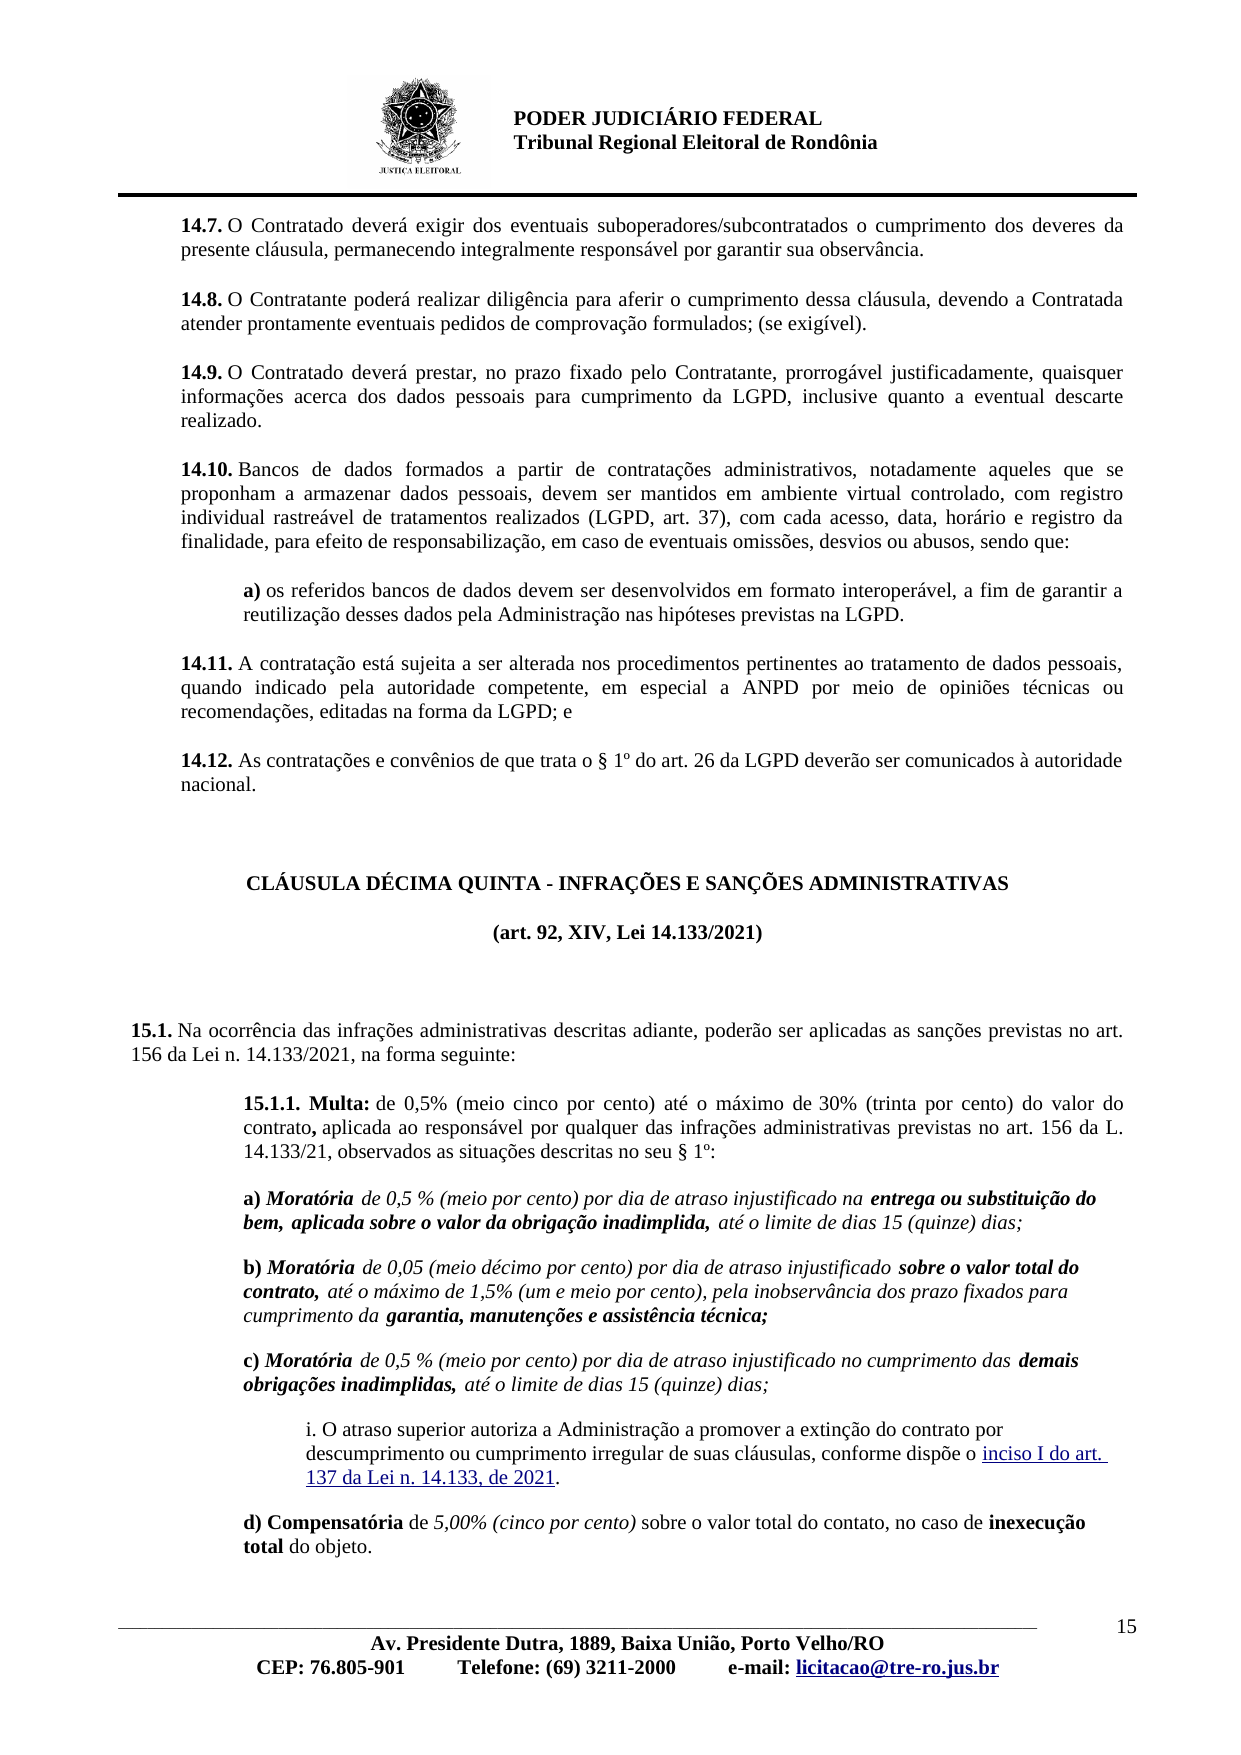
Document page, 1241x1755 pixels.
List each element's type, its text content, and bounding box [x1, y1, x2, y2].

text 14.11. A contratação está sujeita a ser alterada nos procedimentos pertinentes ao tratamento de dados pessoais, quando indicado pela autoridade competente, em especial a ANPD por meio de opiniões técnicas ou recomendações, editadas na forma da LGPD; e [181, 651, 1124, 723]
text 15.1.1. Multa: de 0,5% (meio cinco por cento) até o máximo de 30% (trinta por cento) do valor do contrato, aplicada ao responsável por qualquer das infrações administrativas previstas no art. 156 da L. 14.133/21, observados as situações descritas no seu § 1º: [243, 1091, 1124, 1163]
text 15.1. Na ocorrência das infrações administrativas descritas adiante, poderão ser aplicadas as sanções previstas no art. 156 da Lei n. 14.133/2021, na forma seguinte: [131, 1018, 1124, 1066]
text b) Moratória de 0,05 (meio décimo por cento) por dia de atraso injustificado sobre o valor total do contrato, até o máximo de 1,5% (um e meio por cento), pela inobservância dos prazo fixados para cumprimento da garantia, manutenções e assistência técnica; [243, 1255, 1137, 1327]
text i. O atraso superior autoriza a Administração a promover a extinção do contrato por descumprimento ou cumprimento irregular de suas cláusulas, conforme dispõe o inciso I do art. 137 da Lei n. 14.133, de 2021. [306, 1417, 1137, 1489]
text a) os referidos bancos de dados devem ser desenvolvidos em formato interoperável, a fim de garantir a reutilização desses dados pela Administração nas hipóteses previstas na LGPD. [243, 578, 1124, 626]
text 14.10. Bancos de dados formados a partir de contratações administrativos, notadamente aqueles que se proponham a armazenar dados pessoais, devem ser mantidos em ambiente virtual controlado, com registro individual rastreável de tratamentos realizados (LGPD, art. 37), com cada acesso, data, horário e registro da finalidade, para efeito de responsabilização, em caso de eventuais omissões, desvios ou abusos, sendo que: [181, 457, 1124, 553]
text c) Moratória de 0,5 % (meio por cento) por dia de atraso injustificado no cumprimento das demais obrigações inadimplidas, até o limite de dias 15 (quinze) dias; [243, 1348, 1137, 1396]
text 14.9. O Contratado deverá prestar, no prazo fixado pelo Contratante, prorrogável justificadamente, quaisquer informações acerca dos dados pessoais para cumprimento da LGPD, inclusive quanto a eventual descarte realizado. [181, 359, 1124, 432]
text d) Compensatória de 5,00% (cinco por cento) sobre o valor total do contato, no caso de inexecução total do objeto. [243, 1510, 1137, 1558]
text (art. 92, XIV, Lei 14.133/2021) [131, 919, 1124, 944]
text CLÁUSULA DÉCIMA QUINTA - INFRAÇÕES E SANÇÕES ADMINISTRATIVAS [131, 871, 1124, 894]
text 14.8. O Contratante poderá realizar diligência para aferir o cumprimento dessa cláusula, devendo a Contratada atender prontamente eventuais pedidos de comprovação formulados; (se exigível). [181, 286, 1124, 334]
text 14.12. As contratações e convênios de que trata o § 1º do art. 26 da LGPD deverão ser comunicados à autoridade nacional. [181, 748, 1124, 796]
text 14.7. O Contratado deverá exigir dos eventuais suboperadores/subcontratados o cumprimento dos deveres da presente cláusula, permanecendo integralmente responsável por garantir sua observância. [181, 213, 1124, 261]
text a) Moratória de 0,5 % (meio por cento) por dia de atraso injustificado na entrega ou substituição do bem, aplicada sobre o valor da obrigação inadimplida, até o limite de dias 15 (quinze) dias; [243, 1186, 1137, 1234]
